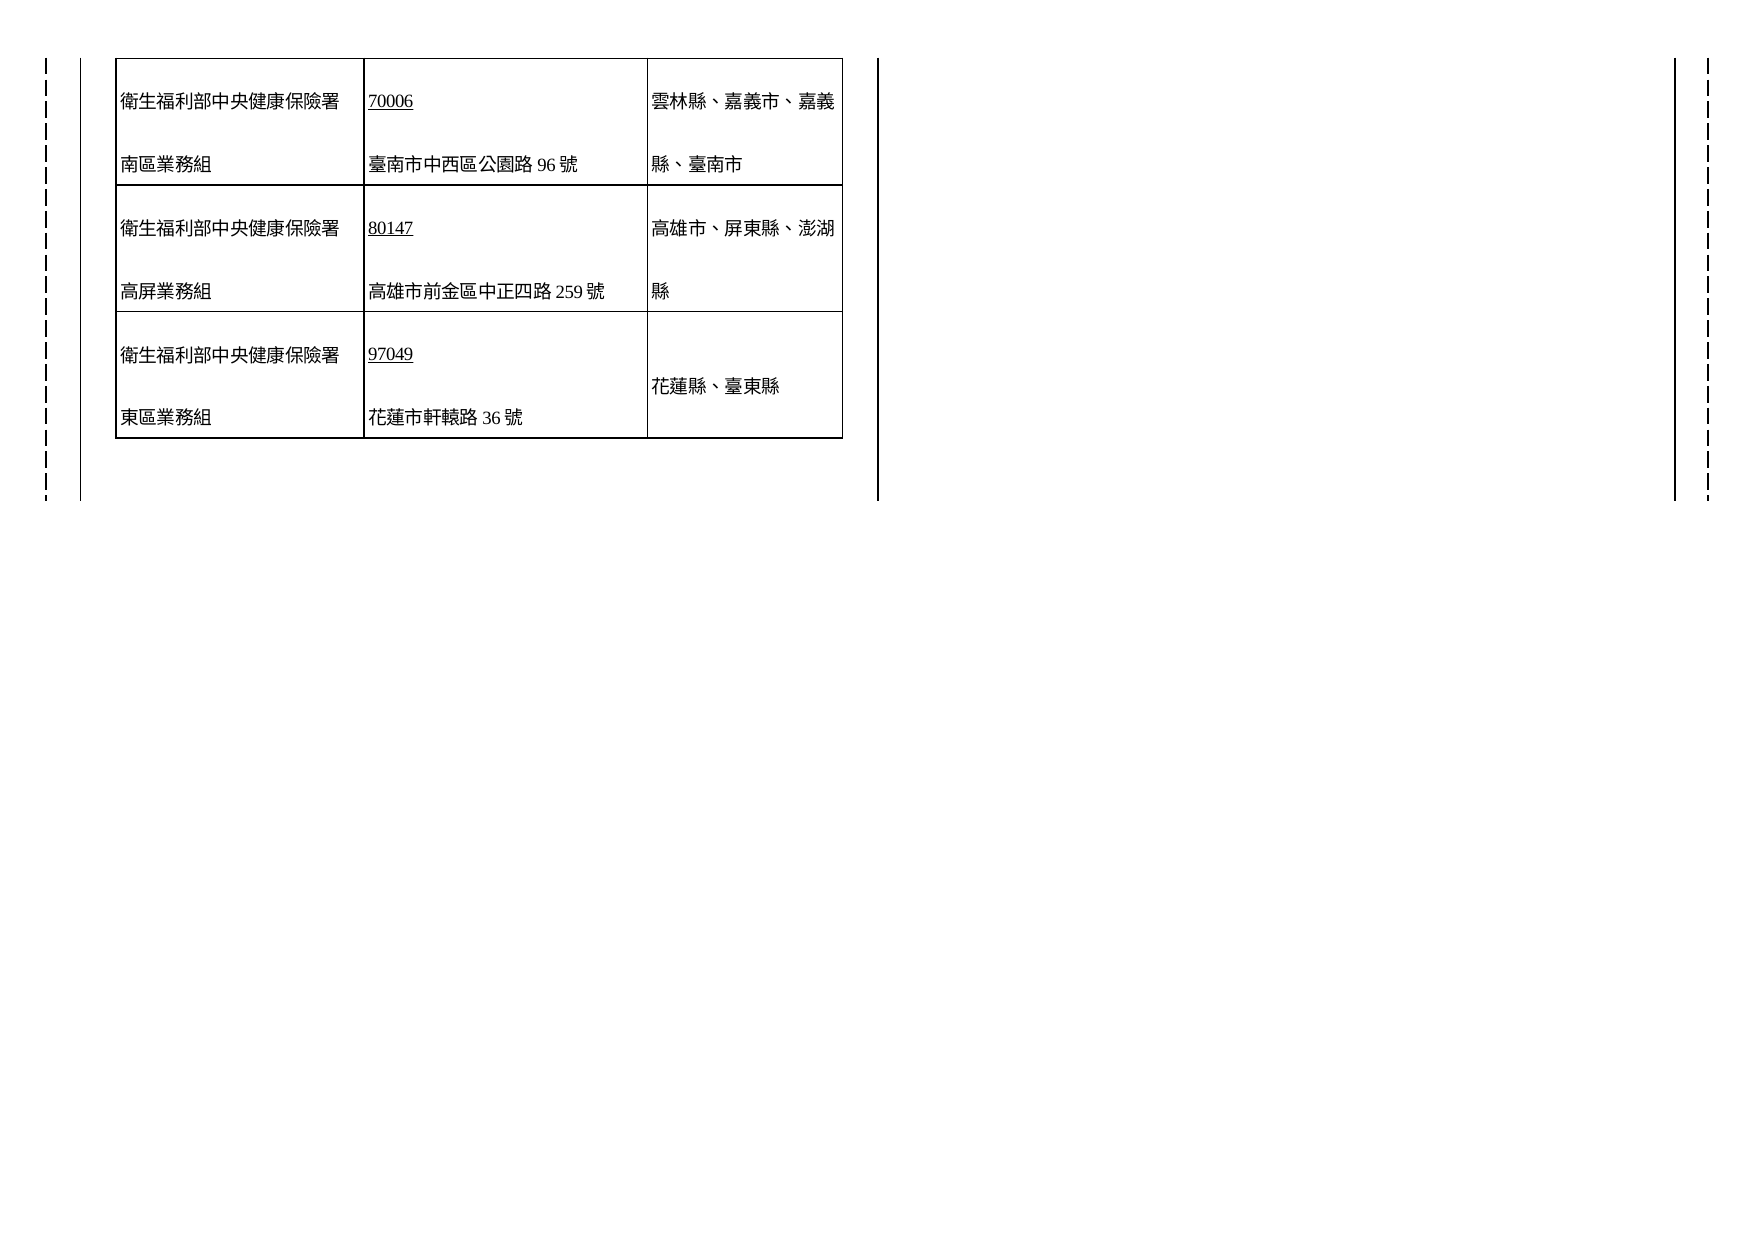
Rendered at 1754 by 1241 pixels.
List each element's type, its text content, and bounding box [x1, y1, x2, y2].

table_header [1676, 58, 1708, 501]
table_header [81, 58, 877, 501]
table_cell 雲林縣、嘉義市、嘉義 縣、臺南市 [648, 59, 842, 184]
table_cell 97049 花蓮市軒轅路36號 [365, 312, 647, 437]
table_cell 70006 臺南市中西區公園路96號 [365, 59, 647, 184]
table_header [46, 58, 80, 501]
table_cell 高雄市、屏東縣、澎湖 縣 [648, 186, 842, 311]
table_cell 衛生福利部中央健康保險署 高屏業務組 [117, 186, 363, 311]
table_cell 衛生福利部中央健康保險署 東區業務組 [117, 312, 363, 437]
table_cell 花蓮縣、臺東縣 [648, 312, 842, 437]
table_cell 衛生福利部中央健康保險署 南區業務組 [117, 59, 363, 184]
table_cell 80147 高雄市前金區中正四路259號 [365, 186, 647, 311]
table_header [879, 58, 1674, 501]
